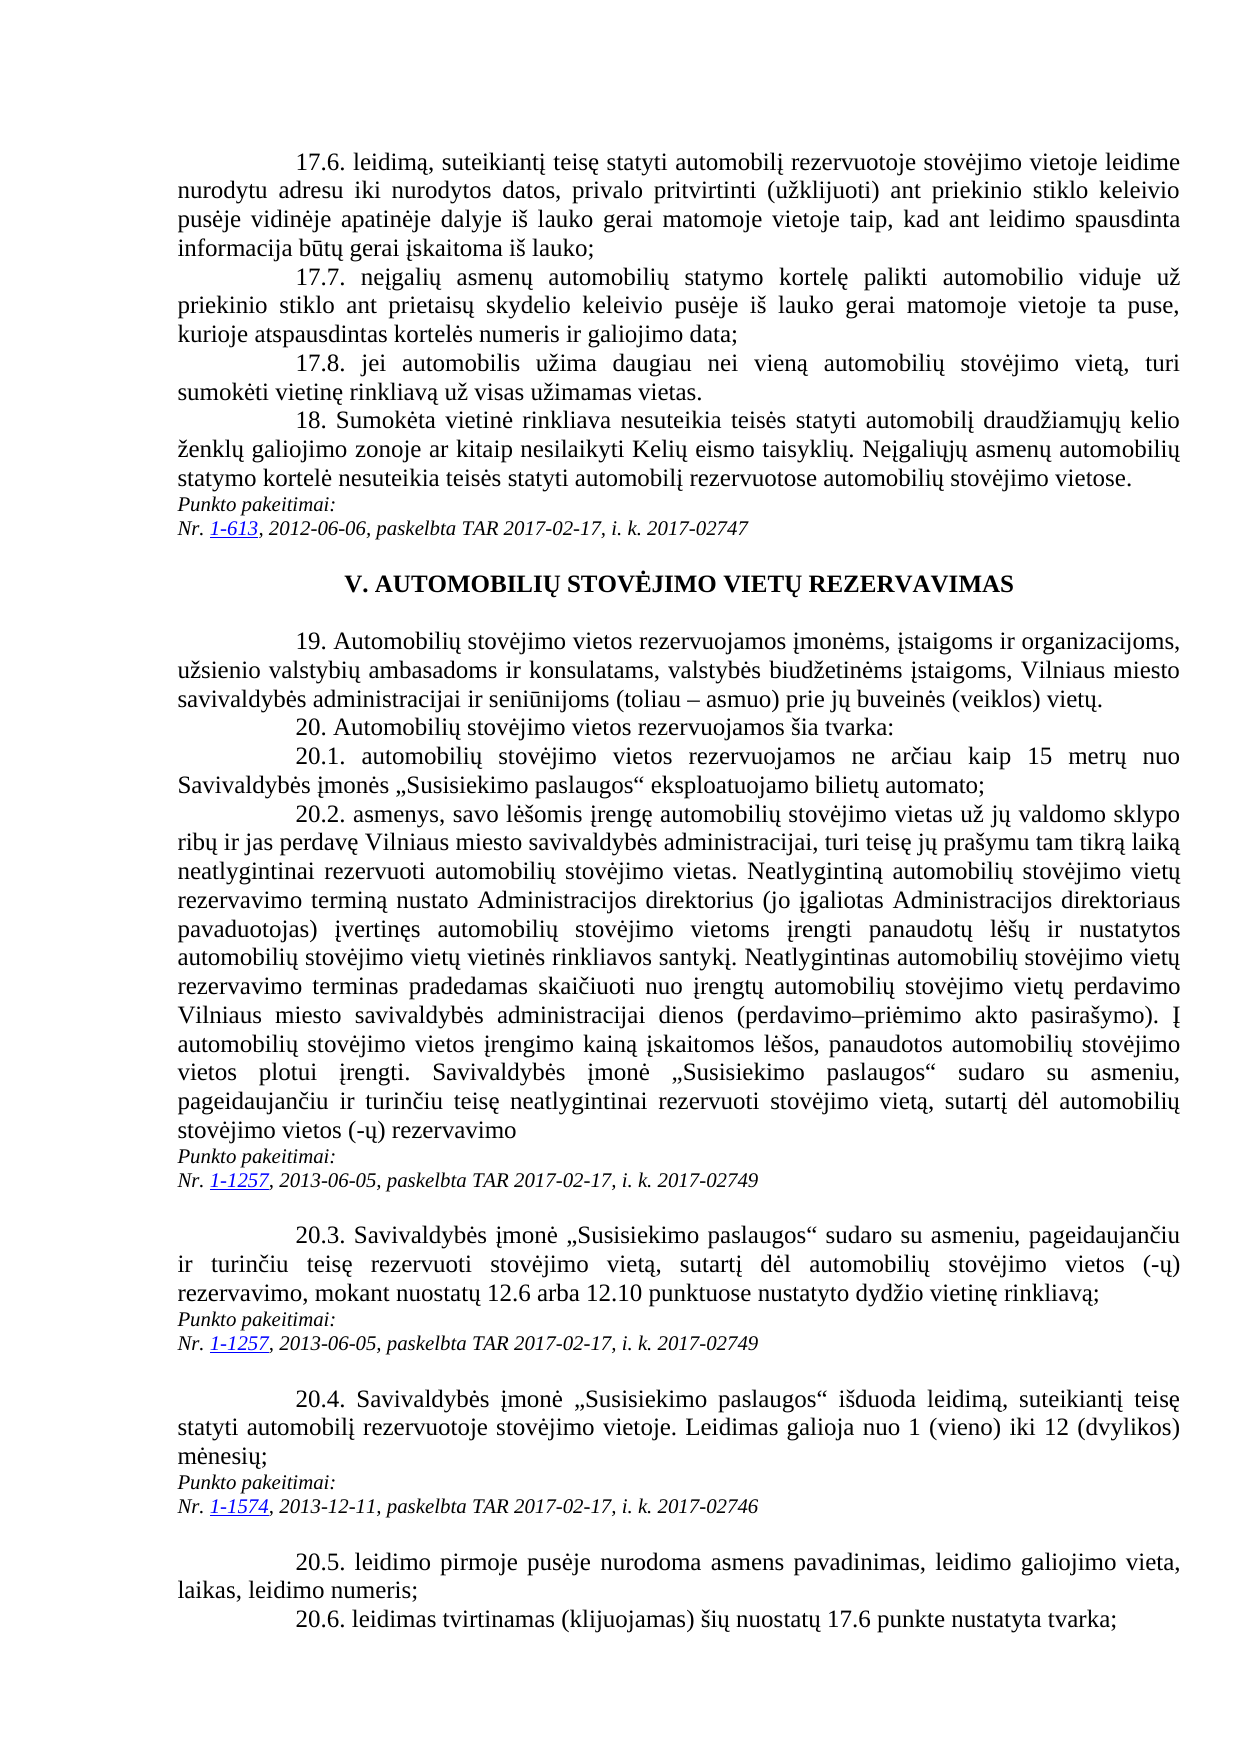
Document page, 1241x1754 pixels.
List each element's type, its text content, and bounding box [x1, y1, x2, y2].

text 20.1. automobilių stovėjimo vietos rezervuojamos ne arčiau kaip 15 metrų nuo Savivaldybės įmonės „Susisiekimo paslaugos“ eksploatuojamo bilietų automato; [177, 741, 1181, 799]
text 17.7. neįgalių asmenų automobilių statymo kortelę palikti automobilio viduje už priekinio stiklo ant prietaisų skydelio keleivio pusėje iš lauko gerai matomoje vietoje ta puse, kurioje atspausdintas kortelės numeris ir galiojimo data; [177, 262, 1181, 348]
text Nr. 1-613, 2012-06-06, paskelbta TAR 2017-02-17, i. k. 2017-02747 [177, 516, 1181, 540]
text 20.5. leidimo pirmoje pusėje nurodoma asmens pavadinimas, leidimo galiojimo vieta, laikas, leidimo numeris; [177, 1547, 1181, 1604]
text V. AUTOMOBILIŲ stovėjimo vietų rezervavimas [177, 569, 1181, 597]
text 20. Automobilių stovėjimo vietos rezervuojamos šia tvarka: [177, 712, 1181, 741]
text Nr. 1-1574, 2013-12-11, paskelbta TAR 2017-02-17, i. k. 2017-02746 [177, 1494, 1181, 1518]
text Punkto pakeitimai: [177, 1470, 1181, 1494]
text 17.6. leidimą, suteikiantį teisę statyti automobilį rezervuotoje stovėjimo vietoje leidime nurodytu adresu iki nurodytos datos, privalo pritvirtinti (užklijuoti) ant priekinio stiklo keleivio pusėje vidinėje apatinėje dalyje iš lauko gerai matomoje vietoje taip, kad ant leidimo spausdinta informacija būtų gerai įskaitoma iš lauko; [177, 147, 1181, 262]
text 20.6. leidimas tvirtinamas (klijuojamas) šių nuostatų 17.6 punkte nustatyta tvarka; [177, 1604, 1181, 1633]
text 20.4. Savivaldybės įmonė „Susisiekimo paslaugos“ išduoda leidimą, suteikiantį teisę statyti automobilį rezervuotoje stovėjimo vietoje. Leidimas galioja nuo 1 (vieno) iki 12 (dvylikos) mėnesių; [177, 1384, 1181, 1470]
text Nr. 1-1257, 2013-06-05, paskelbta TAR 2017-02-17, i. k. 2017-02749 [177, 1331, 1181, 1355]
text 20.3. Savivaldybės įmonė „Susisiekimo paslaugos“ sudaro su asmeniu, pageidaujančiu ir turinčiu teisę rezervuoti stovėjimo vietą, sutartį dėl automobilių stovėjimo vietos (-ų) rezervavimo, mokant nuostatų 12.6 arba 12.10 punktuose nustatyto dydžio vietinę rinkliavą; [177, 1221, 1181, 1307]
text Nr. 1-1257, 2013-06-05, paskelbta TAR 2017-02-17, i. k. 2017-02749 [177, 1168, 1181, 1192]
text 19. Automobilių stovėjimo vietos rezervuojamos įmonėms, įstaigoms ir organizacijoms, užsienio valstybių ambasadoms ir konsulatams, valstybės biudžetinėms įstaigoms, Vilniaus miesto savivaldybės administracijai ir seniūnijoms (toliau – asmuo) prie jų buveinės (veiklos) vietų. [177, 626, 1181, 712]
text 20.2. asmenys, savo lėšomis įrengę automobilių stovėjimo vietas už jų valdomo sklypo ribų ir jas perdavę Vilniaus miesto savivaldybės administracijai, turi teisę jų prašymu tam tikrą laiką neatlygintinai rezervuoti automobilių stovėjimo vietas. Neatlygintiną automobilių stovėjimo vietų rezervavimo terminą nustato Administracijos direktorius (jo įgaliotas Administracijos direktoriaus pavaduotojas) įvertinęs automobilių stovėjimo vietoms įrengti panaudotų lėšų ir nustatytos automobilių stovėjimo vietų vietinės rinkliavos santykį. Neatlygintinas automobilių stovėjimo vietų rezervavimo terminas pradedamas skaičiuoti nuo įrengtų automobilių stovėjimo vietų perdavimo Vilniaus miesto savivaldybės administracijai dienos (perdavimo–priėmimo akto pasirašymo). Į automobilių stovėjimo vietos įrengimo kainą įskaitomos lėšos, panaudotos automobilių stovėjimo vietos plotui įrengti. Savivaldybės įmonė „Susisiekimo paslaugos“ sudaro su asmeniu, pageidaujančiu ir turinčiu teisę neatlygintinai rezervuoti stovėjimo vietą, sutartį dėl automobilių stovėjimo vietos (-ų) rezervavimo [177, 799, 1181, 1144]
text Punkto pakeitimai: [177, 492, 1181, 516]
text 17.8. jei automobilis užima daugiau nei vieną automobilių stovėjimo vietą, turi sumokėti vietinę rinkliavą už visas užimamas vietas. [177, 348, 1181, 406]
text 18. Sumokėta vietinė rinkliava nesuteikia teisės statyti automobilį draudžiamųjų kelio ženklų galiojimo zonoje ar kitaip nesilaikyti Kelių eismo taisyklių. Neįgaliųjų asmenų automobilių statymo kortelė nesuteikia teisės statyti automobilį rezervuotose automobilių stovėjimo vietose. [177, 406, 1181, 492]
text Punkto pakeitimai: [177, 1144, 1181, 1168]
text Punkto pakeitimai: [177, 1307, 1181, 1331]
